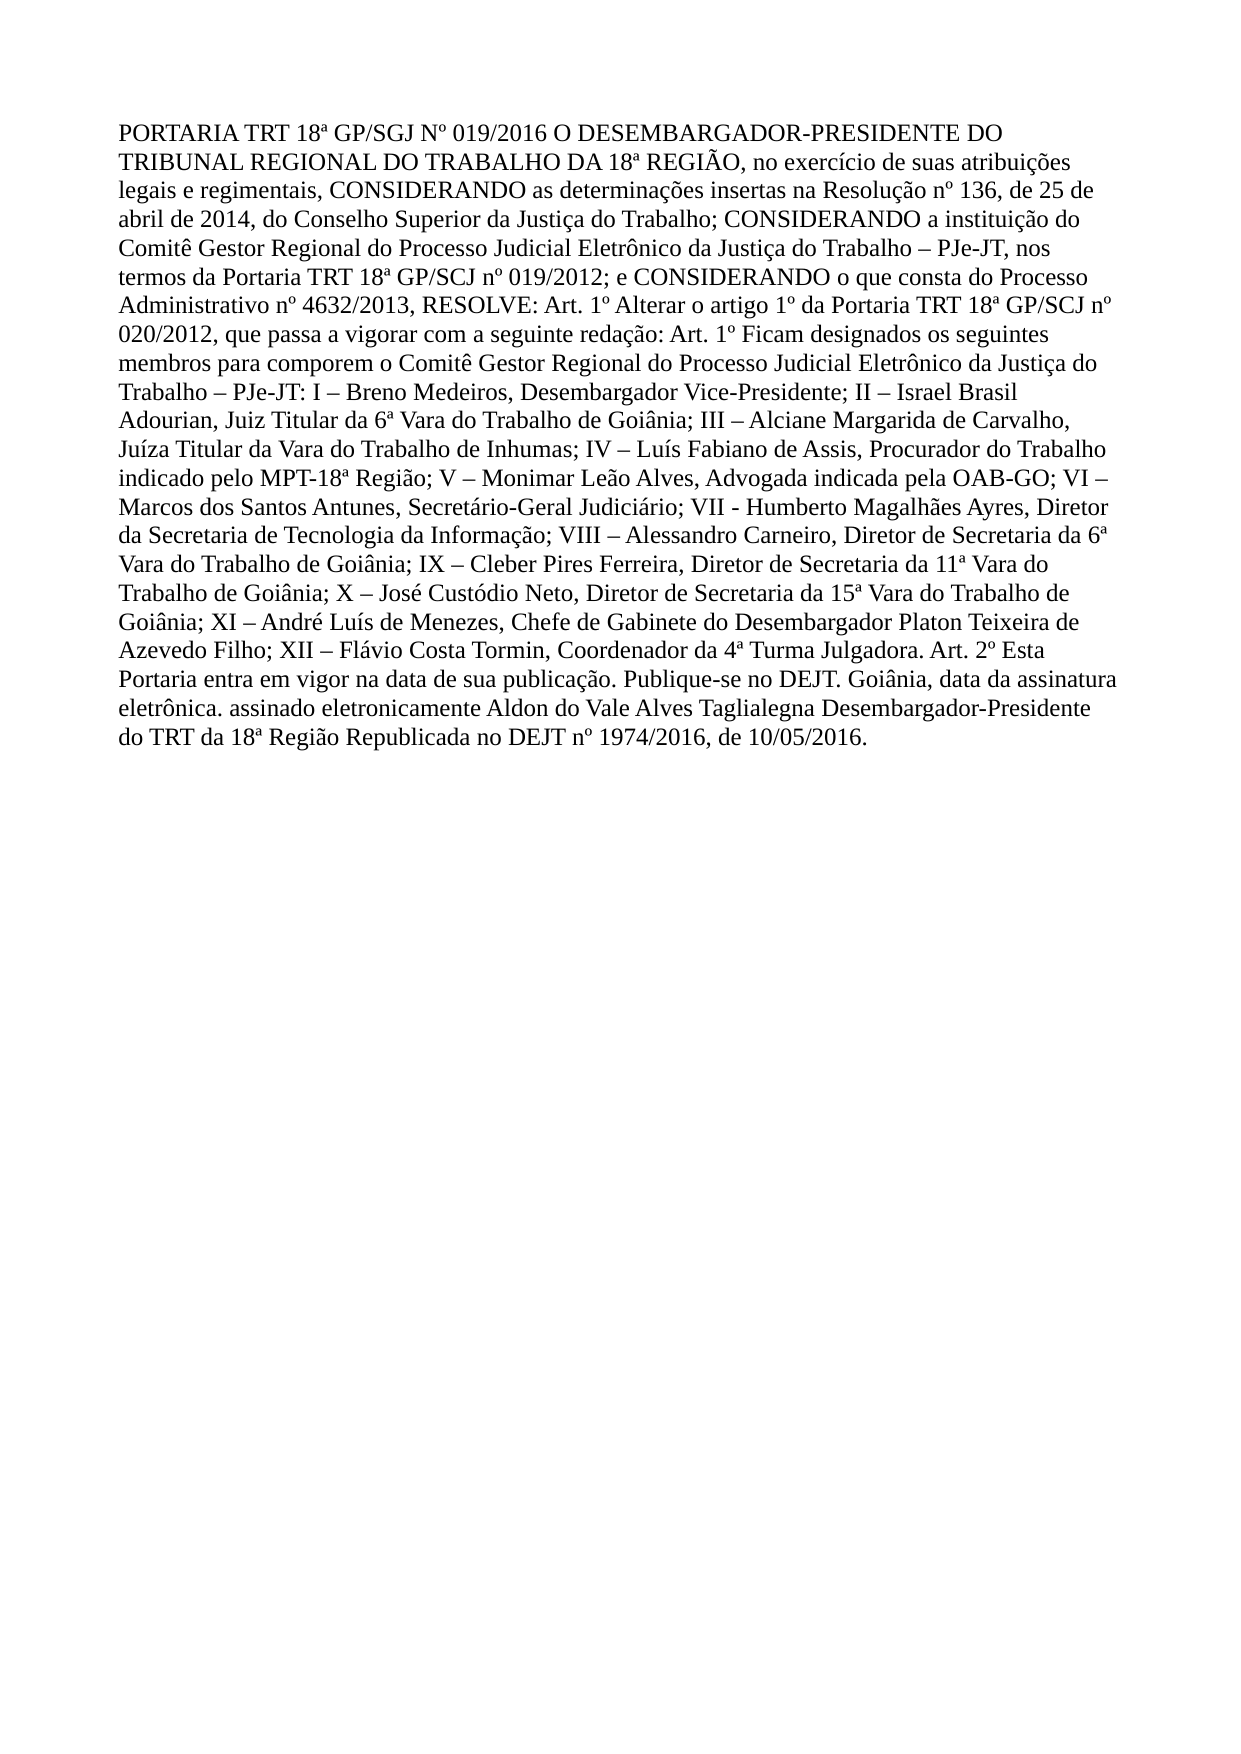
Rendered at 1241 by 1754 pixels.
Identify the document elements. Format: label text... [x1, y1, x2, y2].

text PORTARIA TRT 18ª GP/SGJ Nº 019/2016 O DESEMBARGADOR-PRESIDENTE DO TRIBUNAL REGIONAL DO TRABALHO DA 18ª REGIÃO, no exercício de suas atribuições legais e regimentais, CONSIDERANDO as determinações insertas na Resolução nº 136, de 25 de abril de 2014, do Conselho Superior da Justiça do Trabalho; CONSIDERANDO a instituição do Comitê Gestor Regional do Processo Judicial Eletrônico da Justiça do Trabalho – PJe-JT, nos termos da Portaria TRT 18ª GP/SCJ nº 019/2012; e CONSIDERANDO o que consta do Processo Administrativo nº 4632/2013, RESOLVE: Art. 1º Alterar o artigo 1º da Portaria TRT 18ª GP/SCJ nº 020/2012, que passa a vigorar com a seguinte redação: Art. 1º Ficam designados os seguintes membros para comporem o Comitê Gestor Regional do Processo Judicial Eletrônico da Justiça do Trabalho – PJe-JT: I – Breno Medeiros, Desembargador Vice-Presidente; II – Israel Brasil Adourian, Juiz Titular da 6ª Vara do Trabalho de Goiânia; III – Alciane Margarida de Carvalho, Juíza Titular da Vara do Trabalho de Inhumas; IV – Luís Fabiano de Assis, Procurador do Trabalho indicado pelo MPT-18ª Região; V – Monimar Leão Alves, Advogada indicada pela OAB-GO; VI – Marcos dos Santos Antunes, Secretário-Geral Judiciário; VII - Humberto Magalhães Ayres, Diretor da Secretaria de Tecnologia da Informação; VIII – Alessandro Carneiro, Diretor de Secretaria da 6ª Vara do Trabalho de Goiânia; IX – Cleber Pires Ferreira, Diretor de Secretaria da 11ª Vara do Trabalho de Goiânia; X – José Custódio Neto, Diretor de Secretaria da 15ª Vara do Trabalho de Goiânia; XI – André Luís de Menezes, Chefe de Gabinete do Desembargador Platon Teixeira de Azevedo Filho; XII – Flávio Costa Tormin, Coordenador da 4ª Turma Julgadora. Art. 2º Esta Portaria entra em vigor na data de sua publicação. Publique-se no DEJT. Goiânia, data da assinatura eletrônica. assinado eletronicamente Aldon do Vale Alves Taglialegna Desembargador-Presidente do TRT da 18ª Região Republicada no DEJT nº 1974/2016, de 10/05/2016. [118, 118, 1122, 751]
